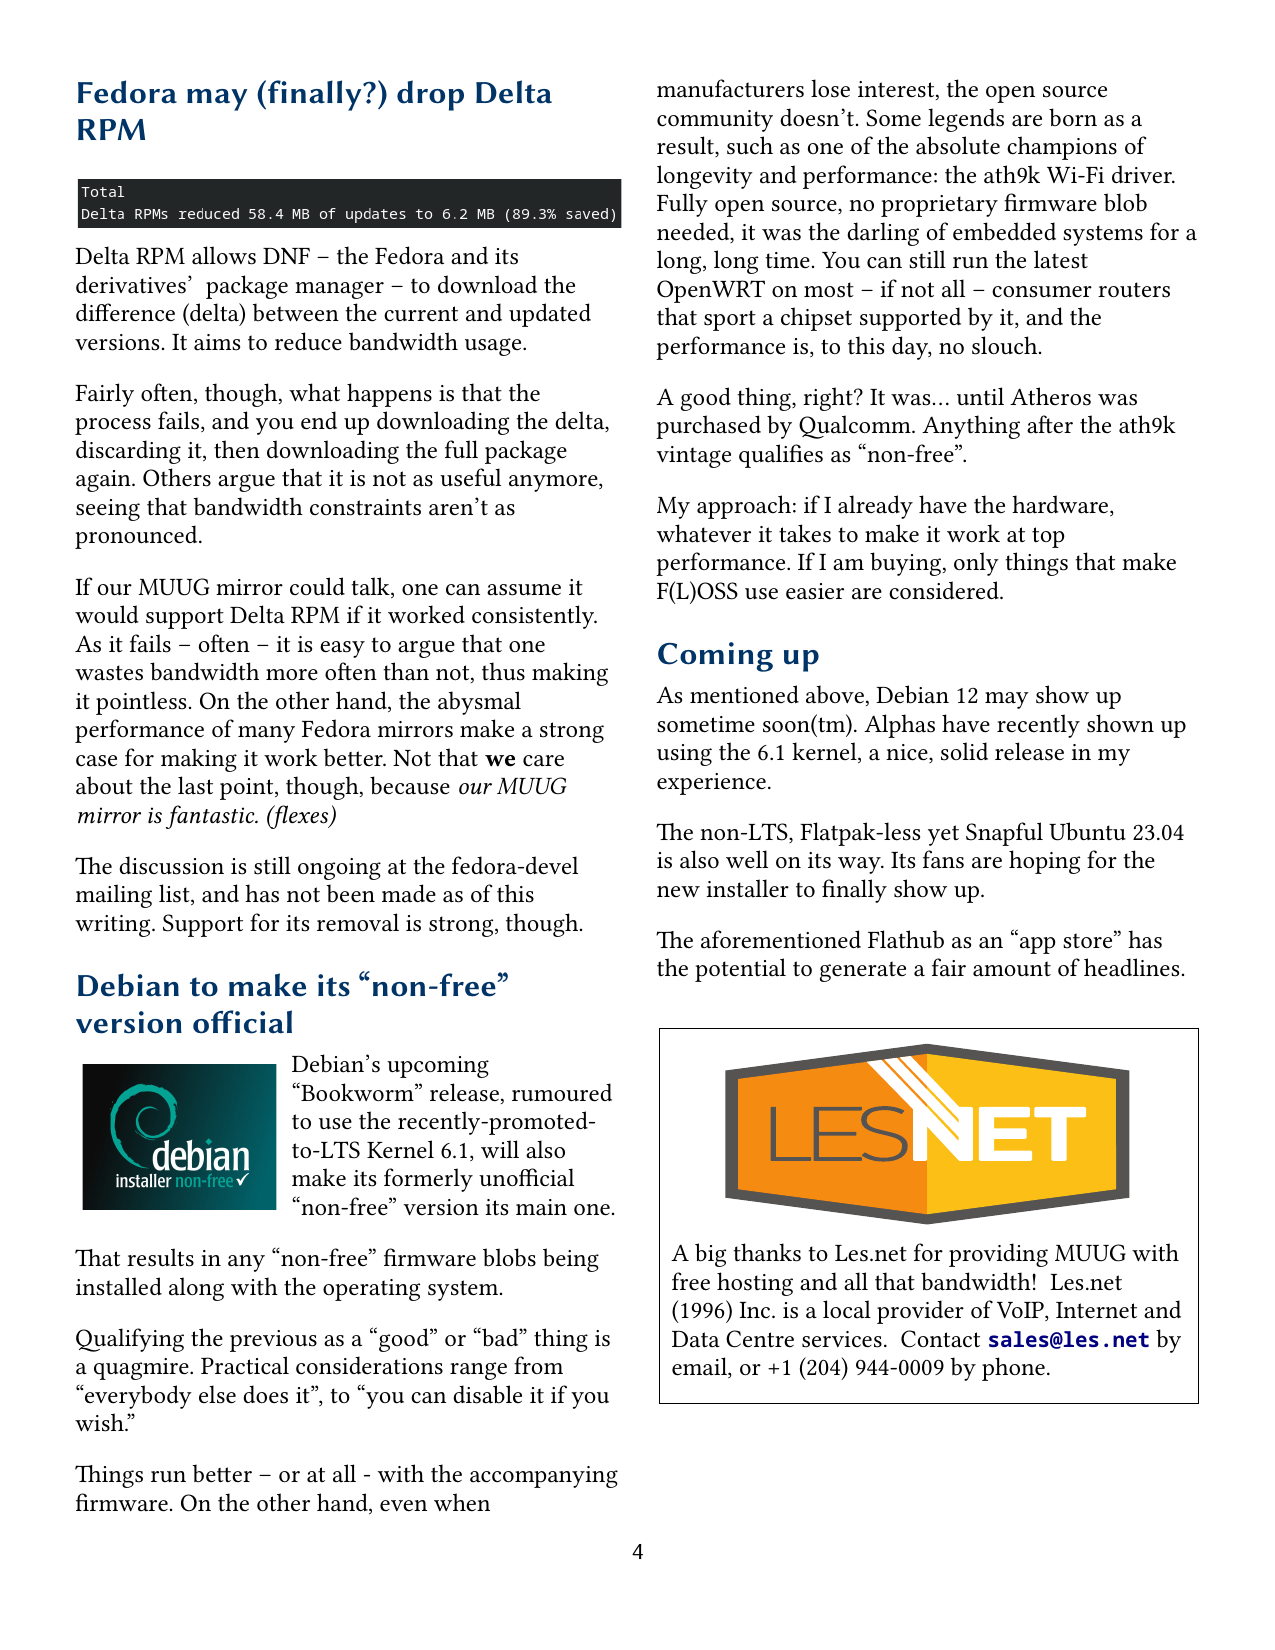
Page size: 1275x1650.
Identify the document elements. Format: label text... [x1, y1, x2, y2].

text Qualifying the previous as a “good” or “bad” thing is a quagmire. Practical considerations range from “everybody else does it”, to “you can disable it if you wish.” [75, 1324, 619, 1438]
text A good thing, right? It was... until Atheros was purchased by Qualcomm. Anything after the ath9k vintage qualifies as “non-free”. [656, 383, 1200, 468]
text The discussion is still ongoing at the fedora-devel mailing list, and has not been made as of this writing. Support for its removal is strong, though. [75, 852, 619, 938]
text Delta RPM allows DNF – the Fedora and its derivatives’ package manager – to download the difference (delta) between the current and updated versions. It aims to reduce bandwidth usage. [75, 158, 619, 356]
text manufacturers lose interest, the open source community doesn’t. Some legends are born as a result, such as one of the absolute champions of longevity and performance: the ath9k Wi-Fi driver. Fully open source, no proprietary firmware blob needed, it was the darling of embedded systems for a long, long time. You can still run the latest OpenWRT on most – if not all – consumer routers that sport a chipset supported by it, and the performance is, to this day, no slouch. [656, 75, 1200, 360]
subtitle Coming up [656, 635, 1200, 672]
text Fairly often, though, what happens is that the process fails, and you end up downloading the delta, discarding it, then downloading the full package again. Others argue that it is not as useful anymore, seeing that bandwidth constraints aren’t as pronounced. [75, 379, 619, 550]
picture [77, 179, 622, 228]
text If our MUUG mirror could talk, one can assume it would support Delta RPM if it worked consistently. As it fails – often – it is easy to argue that one wastes bandwidth more often than not, thus making it pointless. On the other hand, the abysmal performance of many Fedora mirrors make a strong case for making it work better. Not that we care about the last point, though, because our MUUG mirror is fantastic. (flexes) [75, 573, 619, 829]
text A big thanks to Les.net for providing MUUG with free hosting and all that bandwidth! Les.net (1996) Inc. is a local provider of VoIP, Internet and Data Centre services. Contact sales@les.net by email, or +1 (204) 944-0009 by phone. [671, 1040, 1186, 1382]
text The non-LTS, Flatpak-less yet Snapful Ubuntu 23.04 is also well on its way. Its fans are hoping for the new installer to finally show up. [656, 818, 1200, 903]
text The aforementioned Flathub as an “app store” has the potential to generate a fair amount of headlines. [656, 926, 1200, 983]
subtitle Fedora may (finally?) drop Delta RPM [75, 75, 619, 149]
subtitle Debian to make its “non-free” version official [75, 968, 619, 1041]
text As mentioned above, Debian 12 may show up sometime soon(tm). Alphas have recently shown up using the 6.1 kernel, a nice, solid release in my experience. [656, 681, 1200, 795]
text That results in any “non-free” firmware blobs being installed along with the operating system. [75, 1244, 619, 1301]
text My approach: if I already have the hardware, whatever it takes to make it work at top performance. If I am buying, only things that make F(L)OSS use easier are considered. [656, 491, 1200, 605]
text Things run better – or at all - with the accompanying firmware. On the other hand, even when [75, 1460, 619, 1517]
text Debian’s upcoming “Bookworm” release, rumoured to use the recently-promoted-to-LTS Kernel 6.1, will also make its formerly unofficial “non-free” version its main one. [75, 1050, 619, 1222]
picture [82, 1064, 277, 1210]
